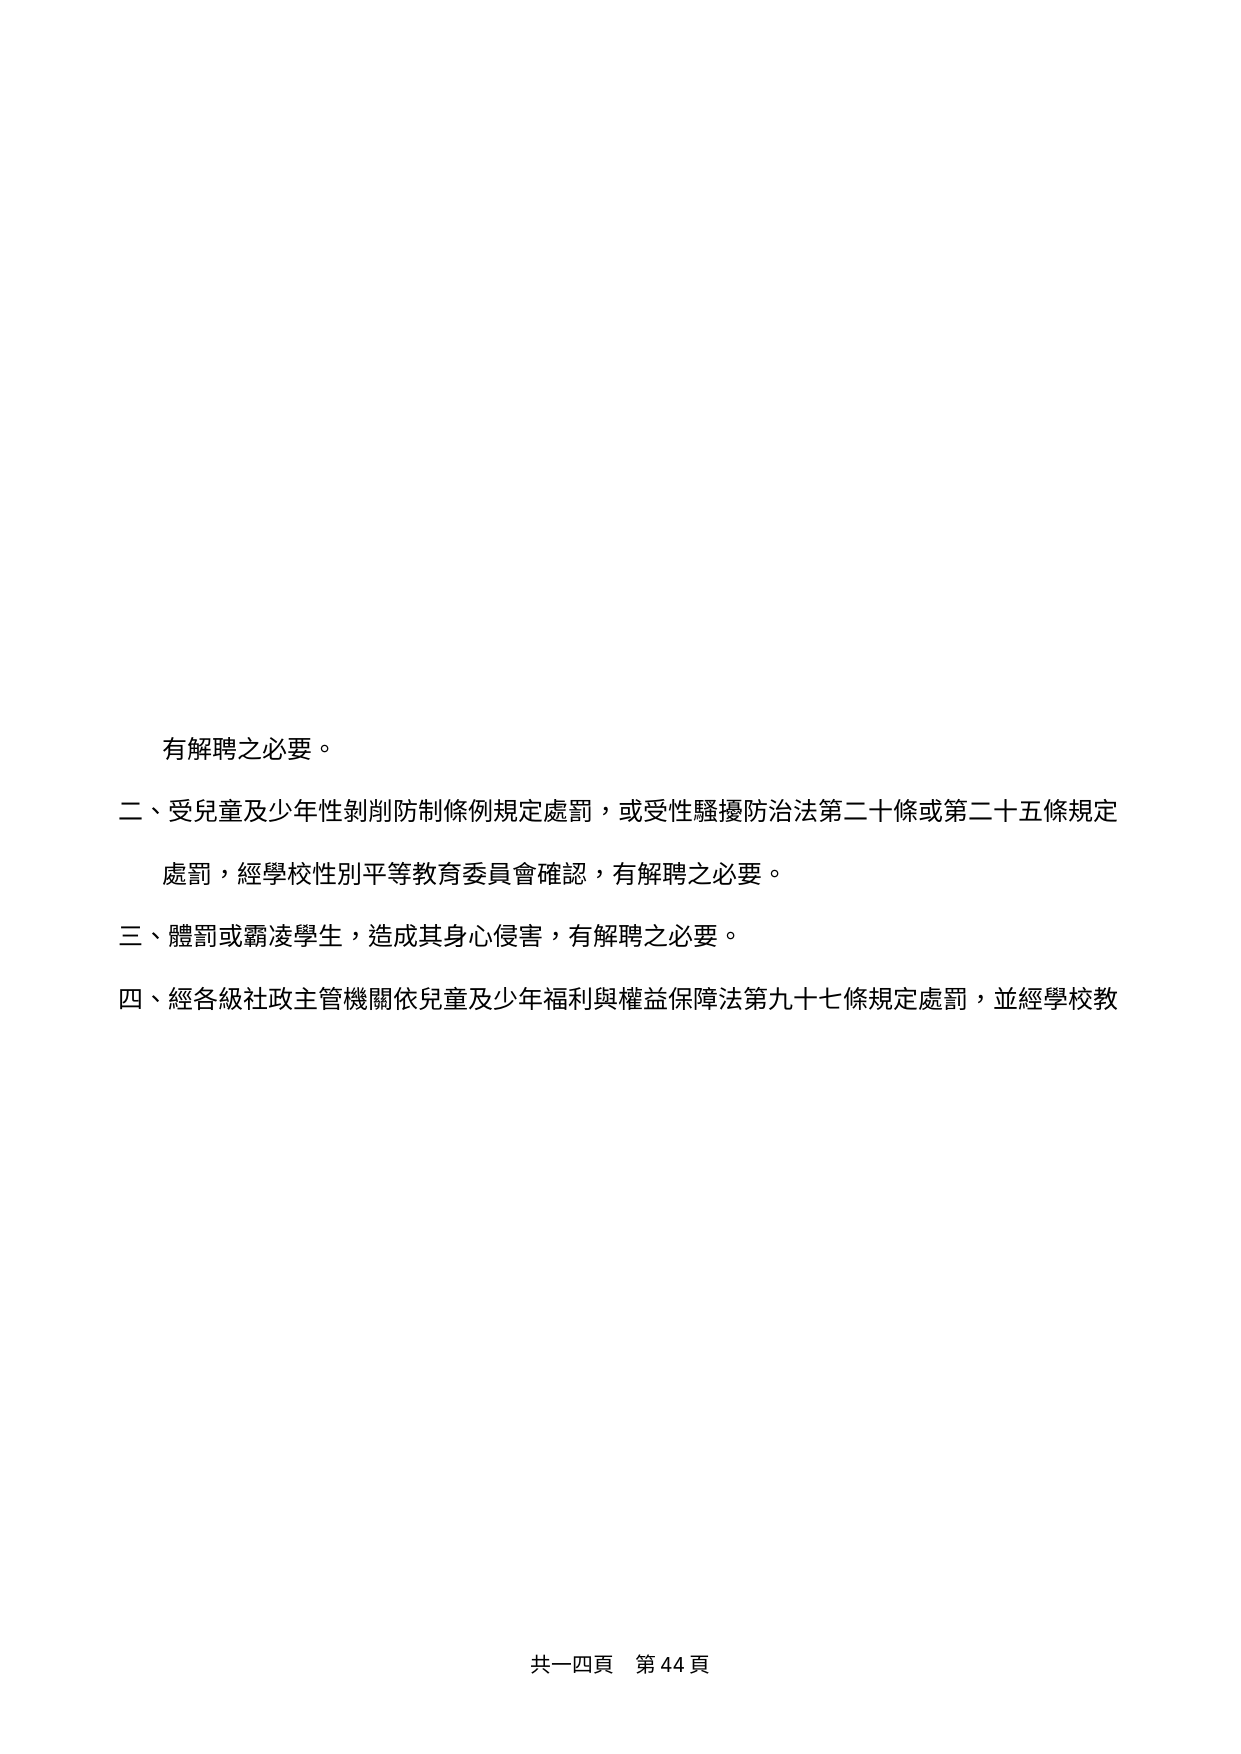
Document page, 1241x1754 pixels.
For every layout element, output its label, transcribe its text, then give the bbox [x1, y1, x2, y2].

text 四、經各級社政主管機關依兒童及少年福利與權益保障法第九十七條規定處罰，並經學校教 [118, 956, 1122, 1018]
text 三、體罰或霸凌學生，造成其身心侵害，有解聘之必要。 [118, 893, 1122, 956]
text 二、受兒童及少年性剝削防制條例規定處罰，或受性騷擾防治法第二十條或第二十五條規定處罰，經學校性別平等教育委員會確認，有解聘之必要。 [118, 768, 1122, 893]
text 有解聘之必要。 [118, 706, 1122, 768]
